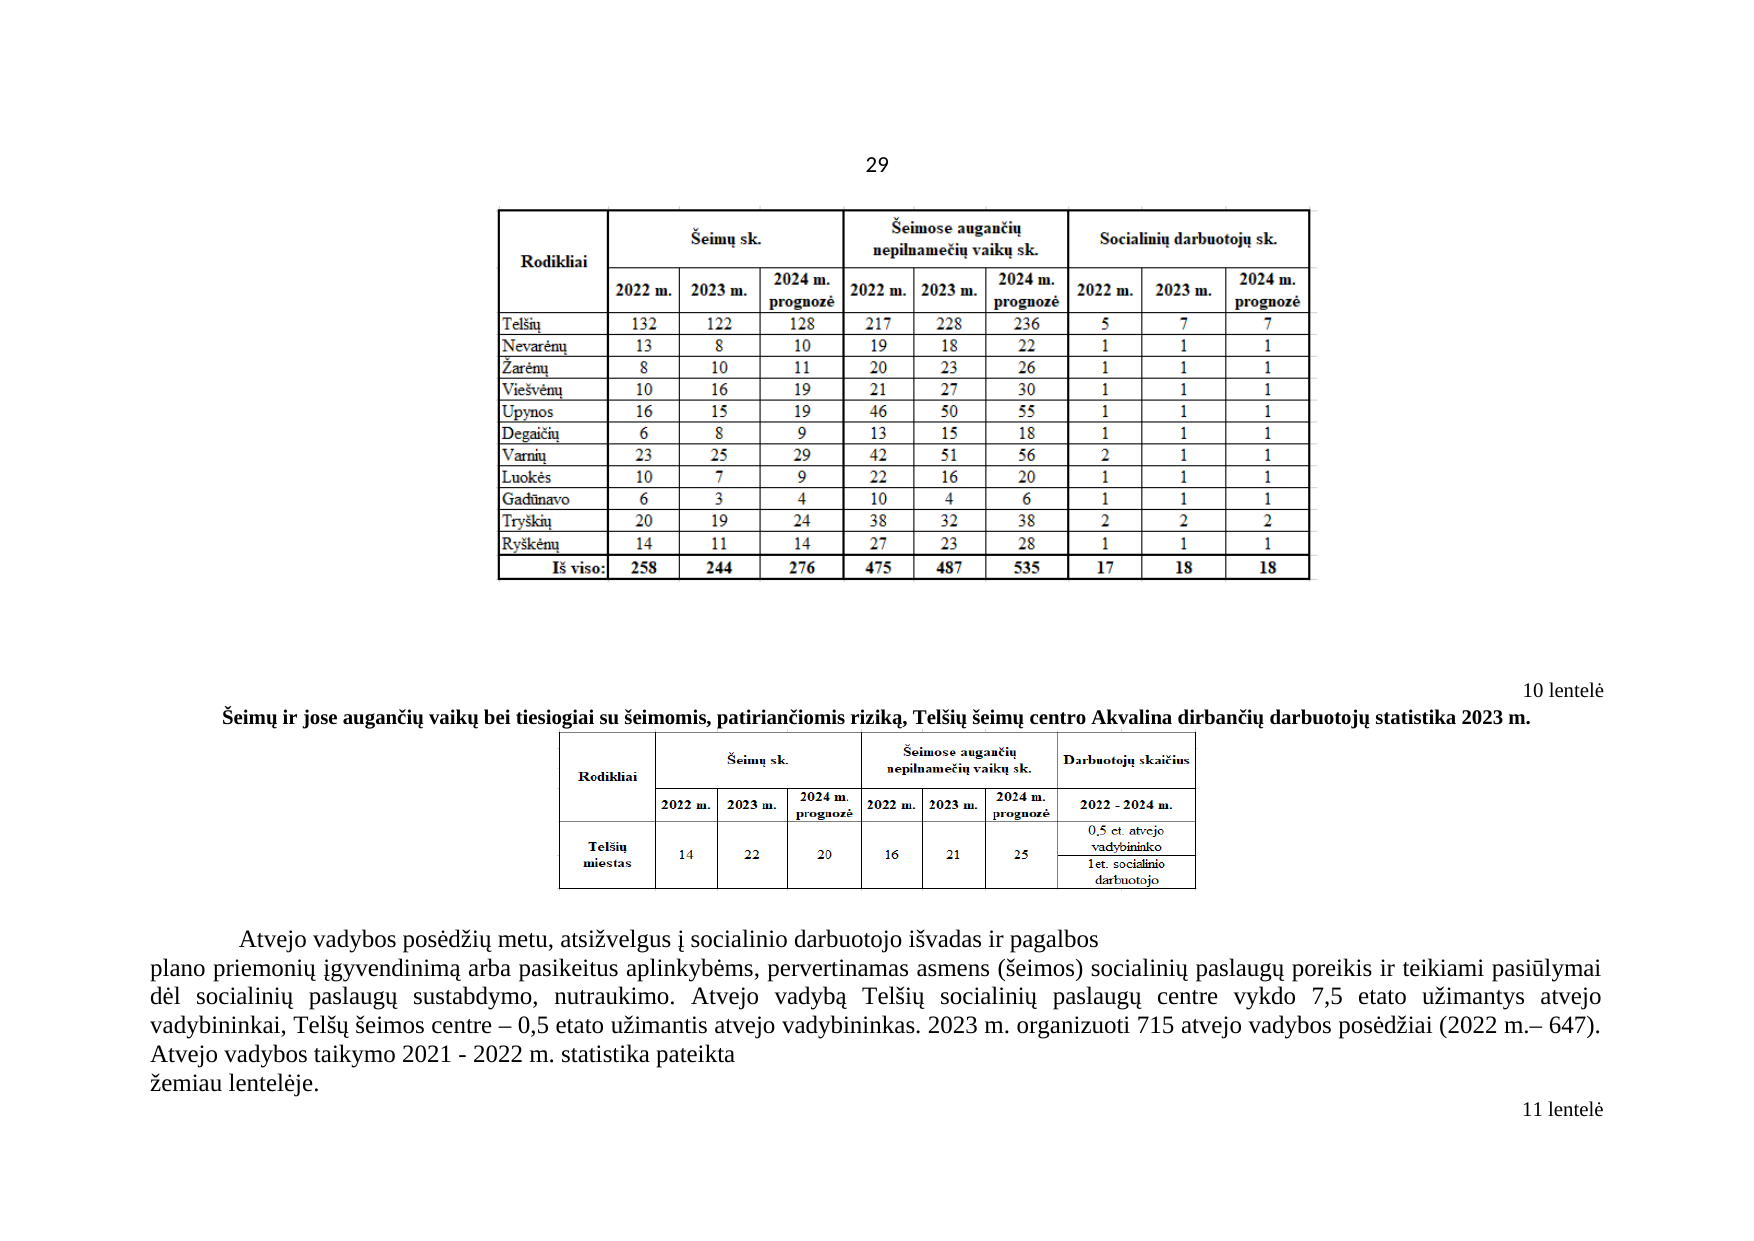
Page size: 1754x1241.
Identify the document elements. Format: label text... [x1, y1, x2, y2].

text žemiau lentelėje. [150, 1068, 1603, 1096]
text 10 lentelė [150, 678, 1604, 702]
text Atvejo vadybos posėdžių metu, atsižvelgus į socialinio darbuotojo išvadas ir pagalbos [150, 924, 1603, 953]
text 11 lentelė [150, 1096, 1603, 1121]
text Šeimų ir jose augančių vaikų bei tiesiogiai su šeimomis, patiriančiomis riziką, Telšių šeimų centro Akvalina dirbančių darbuotojų statistika 2023 m. [150, 705, 1604, 729]
text plano priemonių įgyvendinimą arba pasikeitus aplinkybėms, pervertinamas asmens (šeimos) socialinių paslaugų poreikis ir teikiami pasiūlymai dėl socialinių paslaugų sustabdymo, nutraukimo. Atvejo vadybą Telšių socialinių paslaugų centre vykdo 7,5 etato užimantys atvejo vadybininkai, Telšų šeimos centre – 0,5 etato užimantis atvejo vadybininkas. 2023 m. organizuoti 715 atvejo vadybos posėdžiai (2022 m.– 647). Atvejo vadybos taikymo 2021 - 2022 m. statistika pateikta [150, 953, 1603, 1068]
